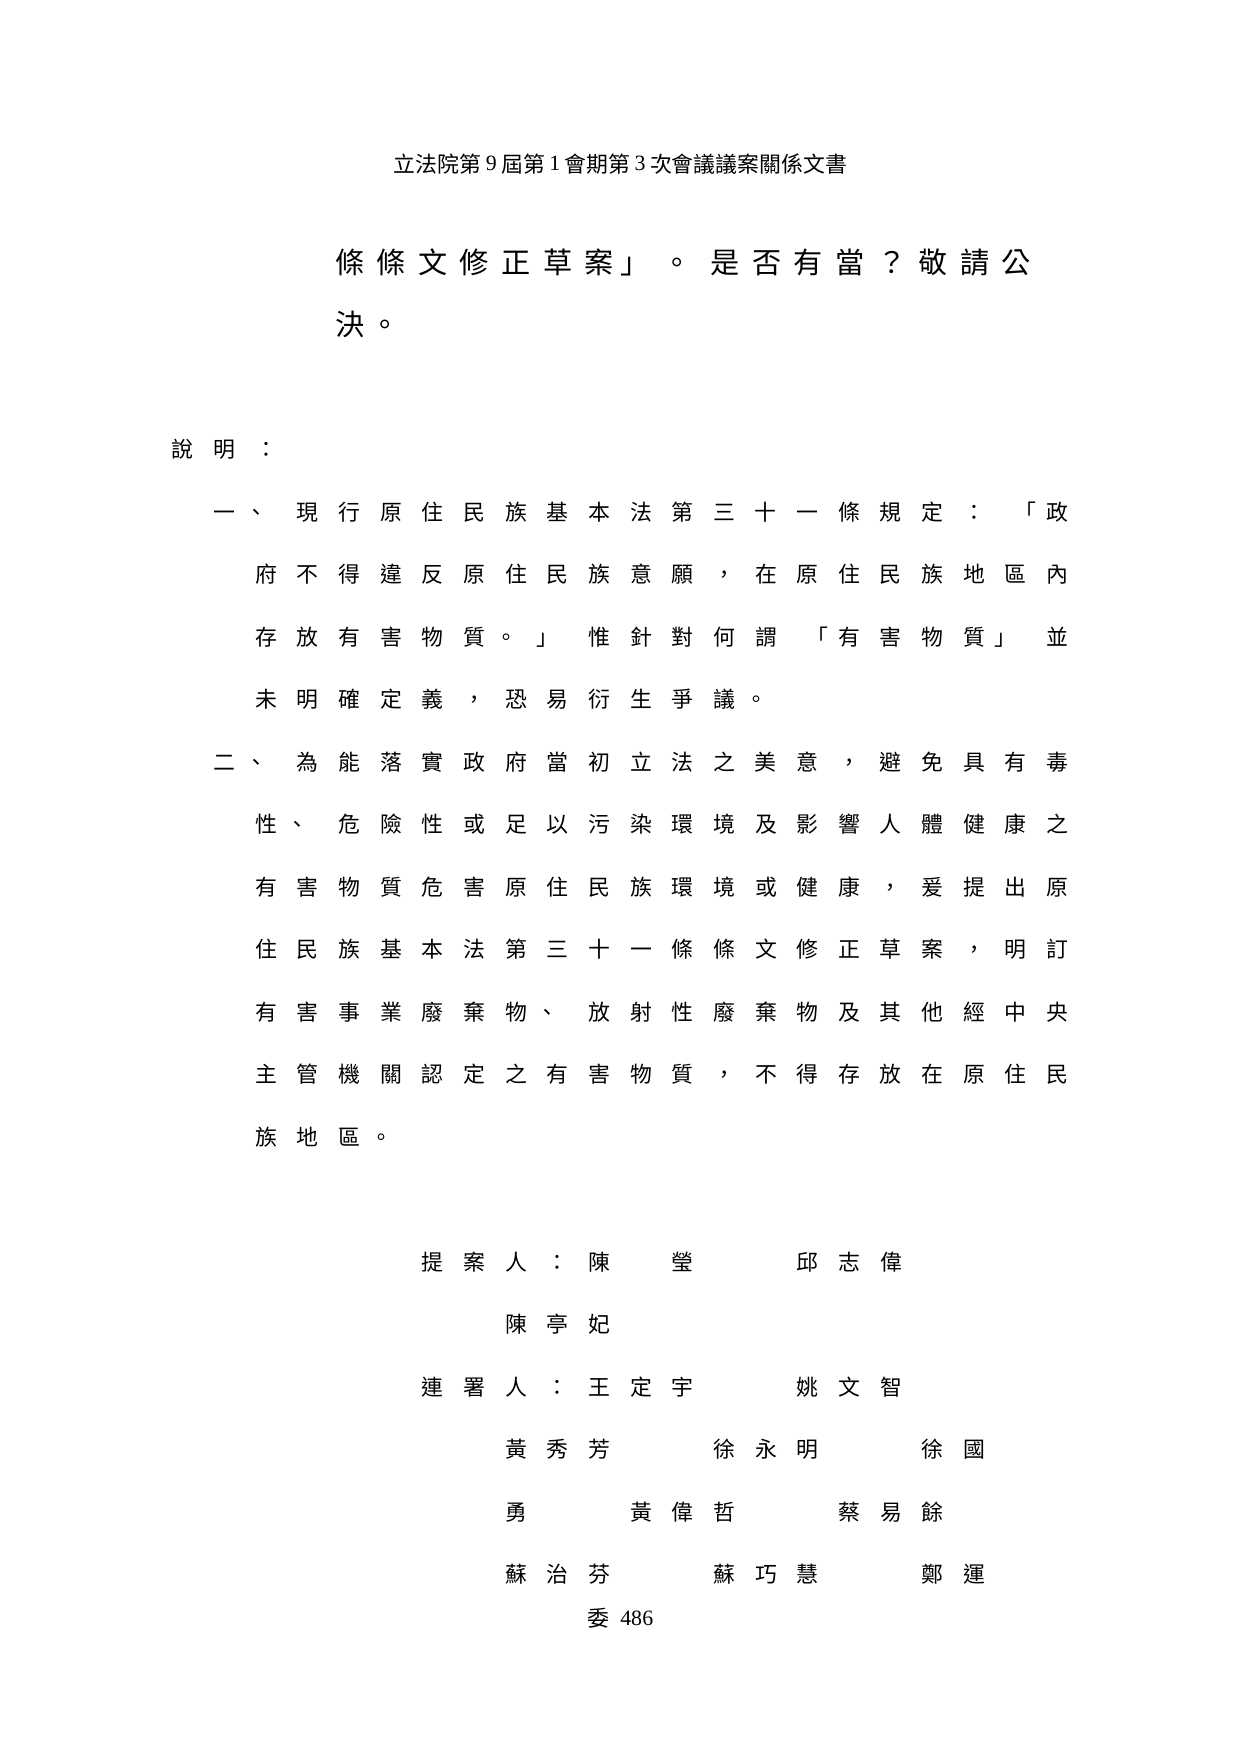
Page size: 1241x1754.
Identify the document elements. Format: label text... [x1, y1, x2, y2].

text 說明： [162, 406, 1078, 469]
text 二、為能落實政府當初立法之美意，避免具有毒性、危險性或足以污染環境及影響人體健康之有害物質危害原住民族環境或健康，爰提出原住民族基本法第三十一條條文修正草案，明訂有害事業廢棄物、放射性廢棄物及其他經中央主管機關認定之有害物質，不得存放在原住民族地區。 [184, 719, 1078, 1156]
text 一、現行原住民族基本法第三十一條規定：「政府不得違反原住民族意願，在原住民族地區內存放有害物質。」惟針對何謂「有害物質」並未明確定義，恐易衍生爭議。 [184, 469, 1078, 719]
text 連署人：王定宇 姚文智 黃秀芳 徐永明 徐國勇 黃偉哲 蔡易餘 蘇治芬 蘇巧慧 鄭運 [403, 1344, 1012, 1594]
text 提案人：陳 瑩 邱志偉 陳亭妃 [403, 1219, 1012, 1344]
text 條條文修正草案」。是否有當？敬請公決。 [217, 219, 1078, 344]
